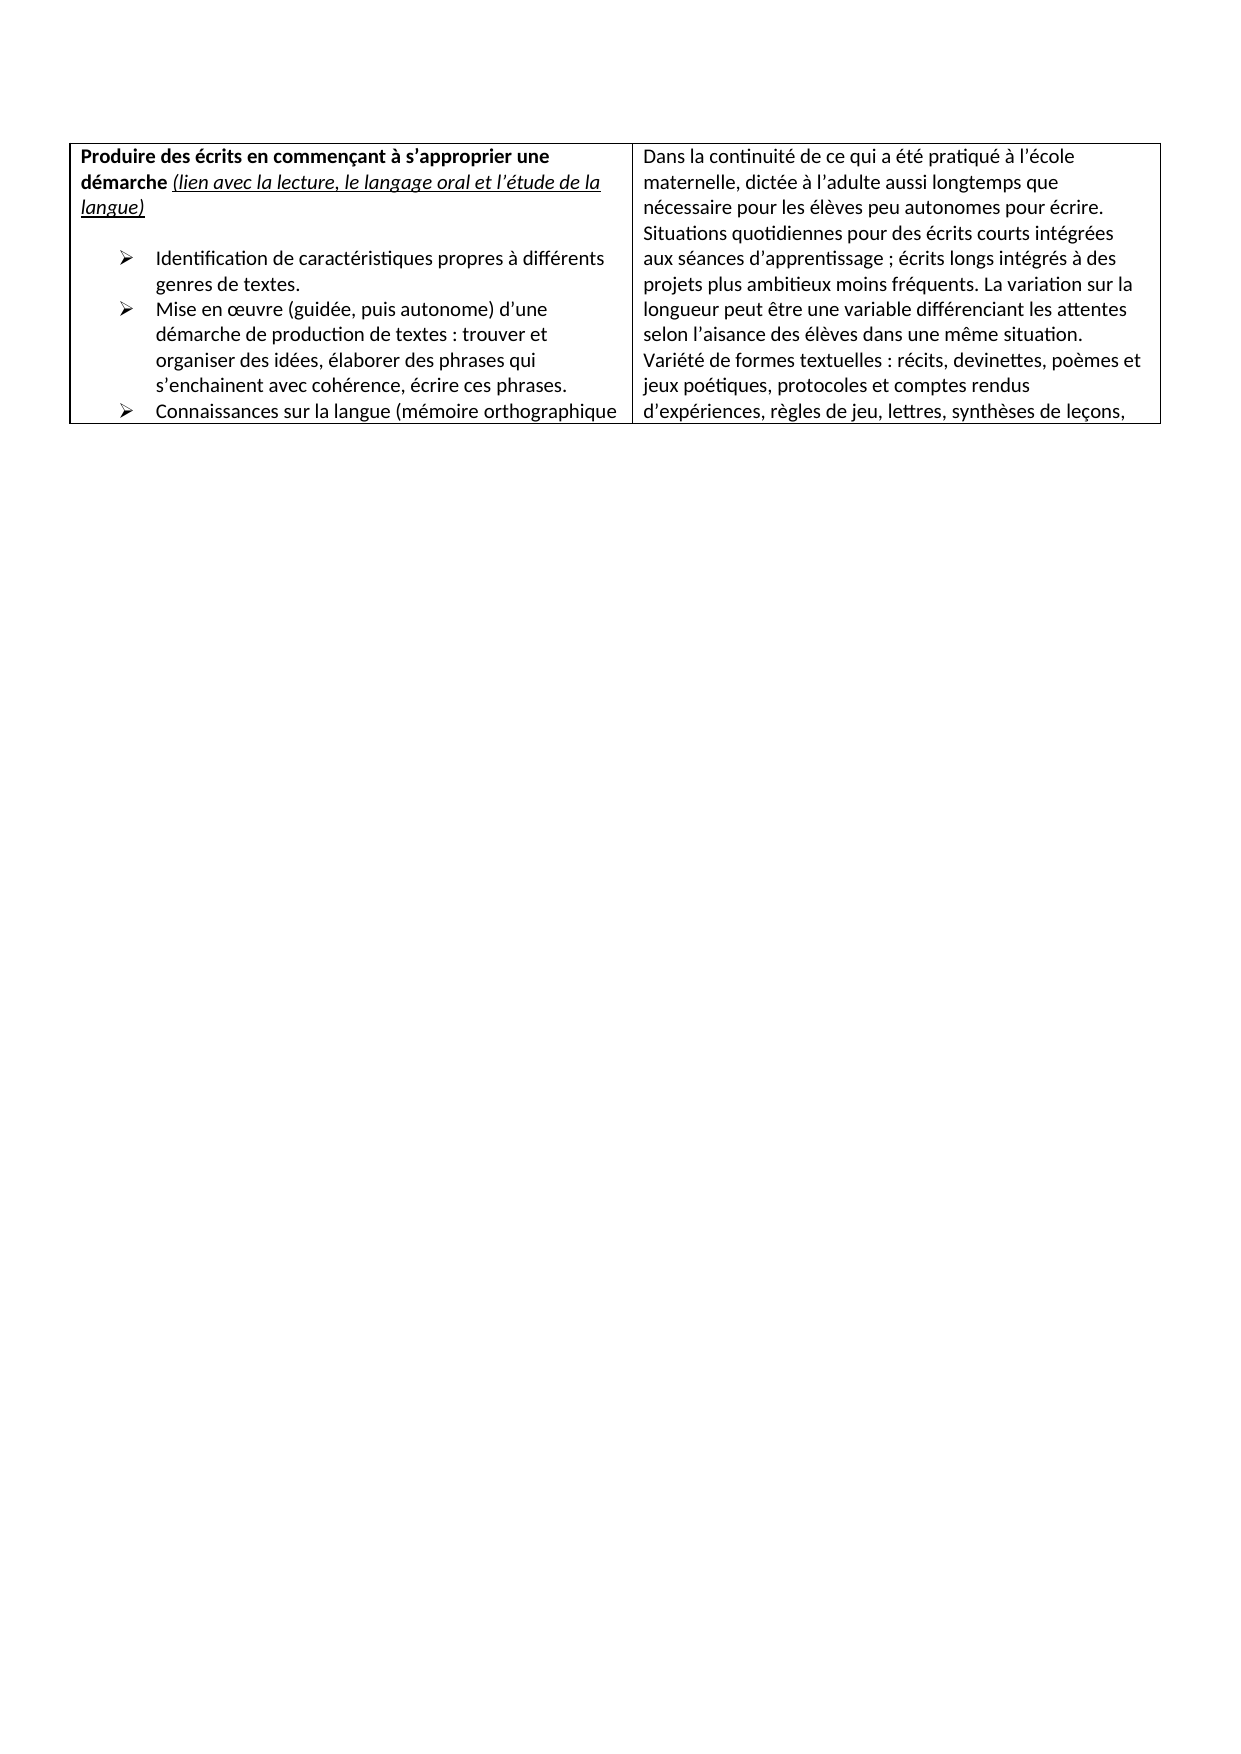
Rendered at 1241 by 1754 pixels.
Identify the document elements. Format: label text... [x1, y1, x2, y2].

table_cell Dans la continuité de ce qui a été pratiqué à l’école maternelle, dictée à l’adulte aussi longtemps que nécessaire pour les élèves peu autonomes pour écrire. Situations quotidiennes pour des écrits courts intégrées aux séances d’apprentissage ; écrits longs intégrés à des projets plus ambitieux moins fréquents. La variation sur la longueur peut être une variable différenciant les attentes selon l’aisance des élèves dans une même situation. Variété de formes textuelles : récits, devinettes, poèmes et jeux poétiques, protocoles et comptes rendus d’expériences, règles de jeu, lettres, synthèses de leçons, [633, 144, 1160, 423]
table_cell Produire des écrits en commençant à s’approprier une démarche (lien avec la lecture, le langage oral et l’étude de la langue) Identification de caractéristiques propres à différents genres de textes. Mise en œuvre (guidée, puis autonome) d’une démarche de production de textes : trouver et organiser des idées, élaborer des phrases qui s’enchainent avec cohérence, écrire ces phrases. Connaissances sur la langue (mémoire orthographique [71, 144, 632, 423]
